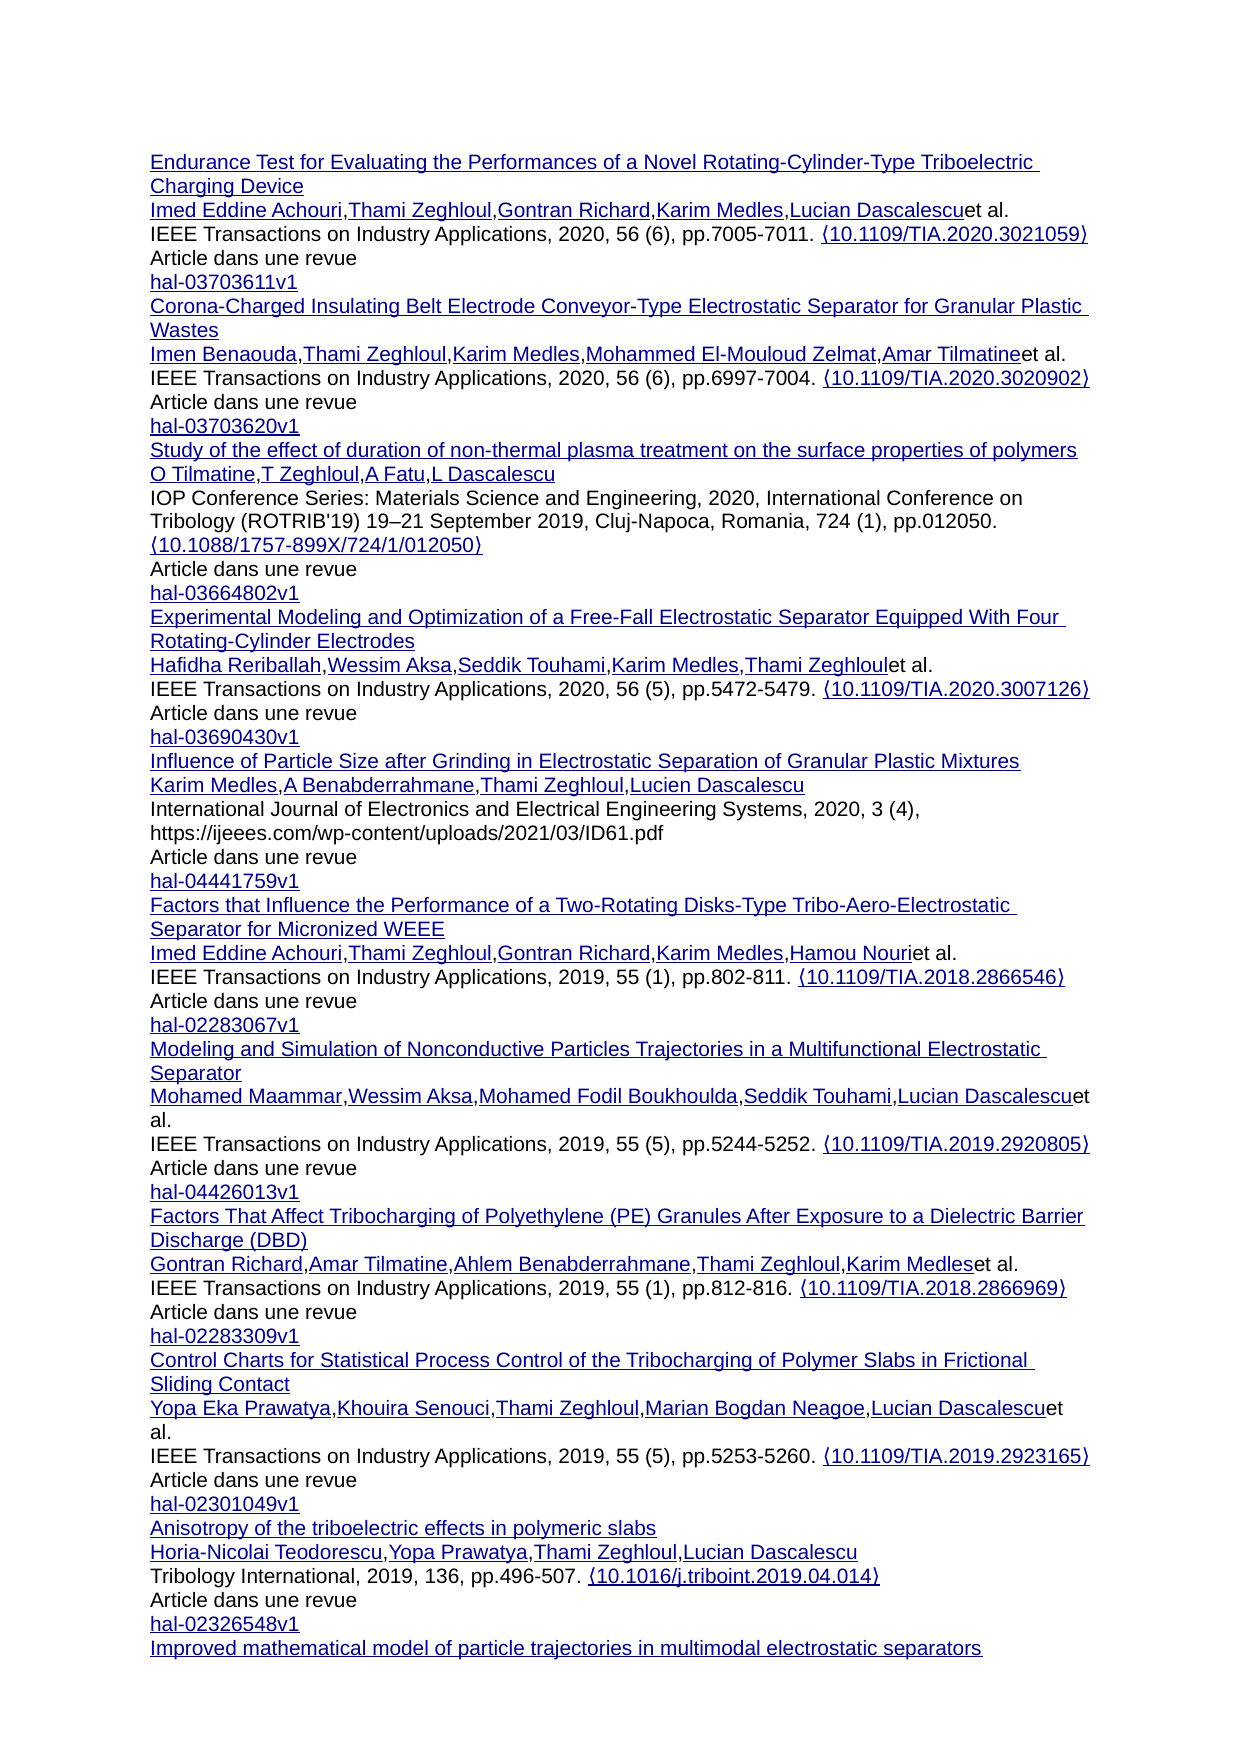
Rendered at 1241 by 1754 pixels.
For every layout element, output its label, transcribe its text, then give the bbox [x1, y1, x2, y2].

table_cell Study of the effect of duration of non-thermal plasma treatment on the surface properties of polymers O Tilmatine,T Zeghloul,A Fatu,L Dascalescu IOP Conference Series: Materials Science and Engineering, 2020, International Conference on Tribology (ROTRIB'19) 19–21 September 2019, Cluj-Napoca, Romania, 724 (1), pp.012050. ⟨10.1088/1757-899X/724/1/012050⟩ Article dans une revue hal-03664802v1 [150, 438, 1090, 605]
table_cell Improved mathematical model of particle trajectories in multimodal electrostatic separators [150, 1635, 1090, 1659]
table_cell Anisotropy of the triboelectric effects in polymeric slabs Horia-Nicolai Teodorescu,Yopa Prawatya,Thami Zeghloul,Lucian Dascalescu Tribology International, 2019, 136, pp.496-507. ⟨10.1016/j.triboint.2019.04.014⟩ Article dans une revue hal-02326548v1 [150, 1516, 1090, 1635]
table_cell Corona-Charged Insulating Belt Electrode Conveyor-Type Electrostatic Separator for Granular Plastic Wastes Imen Benaouda,Thami Zeghloul,Karim Medles,Mohammed El-Mouloud Zelmat,Amar Tilmatineet al. IEEE Transactions on Industry Applications, 2020, 56 (6), pp.6997-7004. ⟨10.1109/TIA.2020.3020902⟩ Article dans une revue hal-03703620v1 [150, 294, 1090, 437]
table_cell Factors that Influence the Performance of a Two-Rotating Disks-Type Tribo-Aero-Electrostatic Separator for Micronized WEEE Imed Eddine Achouri,Thami Zeghloul,Gontran Richard,Karim Medles,Hamou Nouriet al. IEEE Transactions on Industry Applications, 2019, 55 (1), pp.802-811. ⟨10.1109/TIA.2018.2866546⟩ Article dans une revue hal-02283067v1 [150, 893, 1090, 1036]
table_cell Factors That Affect Tribocharging of Polyethylene (PE) Granules After Exposure to a Dielectric Barrier Discharge (DBD) Gontran Richard,Amar Tilmatine,Ahlem Benabderrahmane,Thami Zeghloul,Karim Medleset al. IEEE Transactions on Industry Applications, 2019, 55 (1), pp.812-816. ⟨10.1109/TIA.2018.2866969⟩ Article dans une revue hal-02283309v1 [150, 1204, 1090, 1348]
table_cell Influence of Particle Size after Grinding in Electrostatic Separation of Granular Plastic Mixtures Karim Medles,A Benabderrahmane,Thami Zeghloul,Lucien Dascalescu International Journal of Electronics and Electrical Engineering Systems, 2020, 3 (4), https://ijeees.com/wp-content/uploads/2021/03/ID61.pdf Article dans une revue hal-04441759v1 [150, 749, 1090, 893]
table_cell Control Charts for Statistical Process Control of the Tribocharging of Polymer Slabs in Frictional Sliding Contact Yopa Eka Prawatya,Khouira Senouci,Thami Zeghloul,Marian Bogdan Neagoe,Lucian Dascalescuet al. IEEE Transactions on Industry Applications, 2019, 55 (5), pp.5253-5260. ⟨10.1109/TIA.2019.2923165⟩ Article dans une revue hal-02301049v1 [150, 1348, 1090, 1516]
table_cell Modeling and Simulation of Nonconductive Particles Trajectories in a Multifunctional Electrostatic Separator Mohamed Maammar,Wessim Aksa,Mohamed Fodil Boukhoulda,Seddik Touhami,Lucian Dascalescuet al. IEEE Transactions on Industry Applications, 2019, 55 (5), pp.5244-5252. ⟨10.1109/TIA.2019.2920805⟩ Article dans une revue hal-04426013v1 [150, 1036, 1090, 1204]
table_cell Experimental Modeling and Optimization of a Free-Fall Electrostatic Separator Equipped With Four Rotating-Cylinder Electrodes Hafidha Reriballah,Wessim Aksa,Seddik Touhami,Karim Medles,Thami Zeghloulet al. IEEE Transactions on Industry Applications, 2020, 56 (5), pp.5472-5479. ⟨10.1109/TIA.2020.3007126⟩ Article dans une revue hal-03690430v1 [150, 605, 1090, 749]
table_cell Endurance Test for Evaluating the Performances of a Novel Rotating-Cylinder-Type Triboelectric Charging Device Imed Eddine Achouri,Thami Zeghloul,Gontran Richard,Karim Medles,Lucian Dascalescuet al. IEEE Transactions on Industry Applications, 2020, 56 (6), pp.7005-7011. ⟨10.1109/TIA.2020.3021059⟩ Article dans une revue hal-03703611v1 [150, 150, 1090, 294]
